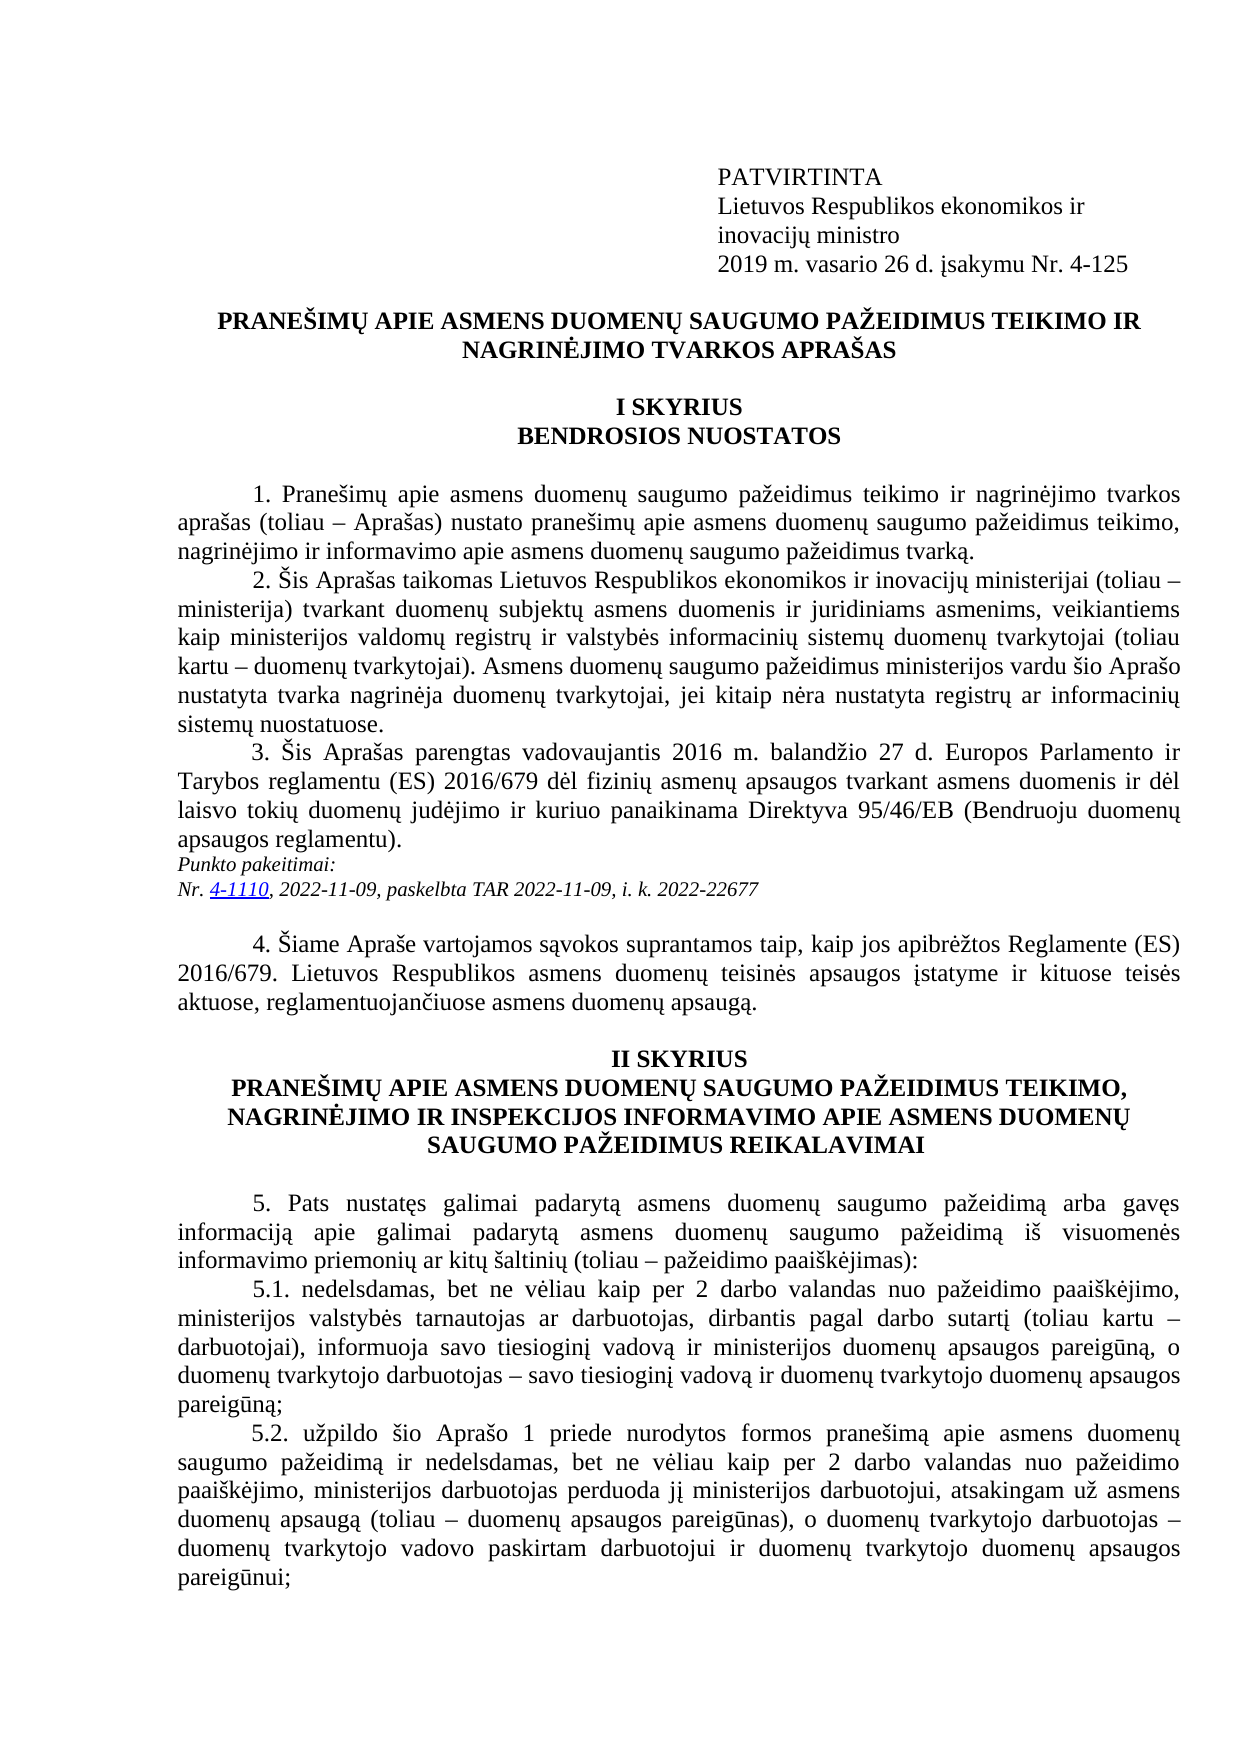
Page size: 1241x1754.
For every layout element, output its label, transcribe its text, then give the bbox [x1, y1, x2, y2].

text inovacijų ministro [717, 220, 1181, 249]
text Lietuvos Respublikos ekonomikos ir [717, 191, 1181, 220]
text 5.1. nedelsdamas, bet ne vėliau kaip per 2 darbo valandas nuo pažeidimo paaiškėjimo, ministerijos valstybės tarnautojas ar darbuotojas, dirbantis pagal darbo sutartį (toliau kartu – darbuotojai), informuoja savo tiesioginį vadovą ir ministerijos duomenų apsaugos pareigūną, o duomenų tvarkytojo darbuotojas – savo tiesioginį vadovą ir duomenų tvarkytojo duomenų apsaugos pareigūną; [177, 1274, 1181, 1418]
text 5. Pats nustatęs galimai padarytą asmens duomenų saugumo pažeidimą arba gavęs informaciją apie galimai padarytą asmens duomenų saugumo pažeidimą iš visuomenės informavimo priemonių ar kitų šaltinių (toliau – pažeidimo paaiškėjimas): [177, 1188, 1181, 1274]
text Nr. 4-1110, 2022-11-09, paskelbta TAR 2022-11-09, i. k. 2022-22677 [177, 876, 1181, 901]
text PRANEŠIMŲ APIE ASMENS DUOMENŲ SAUGUMO PAŽEIDIMUS TEIKIMO IR NAGRINĖJIMO TVARKOS APRAŠAS [177, 306, 1181, 364]
text II SKYRIUS [177, 1044, 1181, 1073]
text 5.2. užpildo šio Aprašo 1 priede nurodytos formos pranešimą apie asmens duomenų saugumo pažeidimą ir nedelsdamas, bet ne vėliau kaip per 2 darbo valandas nuo pažeidimo paaiškėjimo, ministerijos darbuotojas perduoda jį ministerijos darbuotojui, atsakingam už asmens duomenų apsaugą (toliau – duomenų apsaugos pareigūnas), o duomenų tvarkytojo darbuotojas – duomenų tvarkytojo vadovo paskirtam darbuotojui ir duomenų tvarkytojo duomenų apsaugos pareigūnui; [177, 1418, 1181, 1591]
text PATVIRTINTA [717, 162, 1181, 191]
text 1. Pranešimų apie asmens duomenų saugumo pažeidimus teikimo ir nagrinėjimo tvarkos aprašas (toliau – Aprašas) nustato pranešimų apie asmens duomenų saugumo pažeidimus teikimo, nagrinėjimo ir informavimo apie asmens duomenų saugumo pažeidimus tvarką. [177, 479, 1181, 565]
text Punkto pakeitimai: [177, 852, 1181, 876]
text 4. Šiame Apraše vartojamos sąvokos suprantamos taip, kaip jos apibrėžtos Reglamente (ES) 2016/679. Lietuvos Respublikos asmens duomenų teisinės apsaugos įstatyme ir kituose teisės aktuose, reglamentuojančiuose asmens duomenų apsaugą. [177, 929, 1181, 1016]
text 2019 m. vasario 26 d. įsakymu Nr. 4-125 [717, 249, 1181, 277]
text BENDROSIOS NUOSTATOS [177, 421, 1181, 450]
text PRANEŠIMŲ APIE ASMENS DUOMENŲ SAUGUMO PAŽEIDIMUS TEIKIMO, NAGRINĖJIMO IR INSPEKCIJOS INFORMAVIMO APIE ASMENS DUOMENŲ SAUGUMO PAŽEIDIMUS REIKALAVIMAI [177, 1073, 1181, 1159]
text 3. Šis Aprašas parengtas vadovaujantis 2016 m. balandžio 27 d. Europos Parlamento ir Tarybos reglamentu (ES) 2016/679 dėl fizinių asmenų apsaugos tvarkant asmens duomenis ir dėl laisvo tokių duomenų judėjimo ir kuriuo panaikinama Direktyva 95/46/EB (Bendruoju duomenų apsaugos reglamentu). [177, 737, 1181, 852]
text I SKYRIUS [177, 392, 1181, 421]
text 2. Šis Aprašas taikomas Lietuvos Respublikos ekonomikos ir inovacijų ministerijai (toliau –ministerija) tvarkant duomenų subjektų asmens duomenis ir juridiniams asmenims, veikiantiems kaip ministerijos valdomų registrų ir valstybės informacinių sistemų duomenų tvarkytojai (toliau kartu – duomenų tvarkytojai). Asmens duomenų saugumo pažeidimus ministerijos vardu šio Aprašo nustatyta tvarka nagrinėja duomenų tvarkytojai, jei kitaip nėra nustatyta registrų ar informacinių sistemų nuostatuose. [177, 565, 1181, 737]
